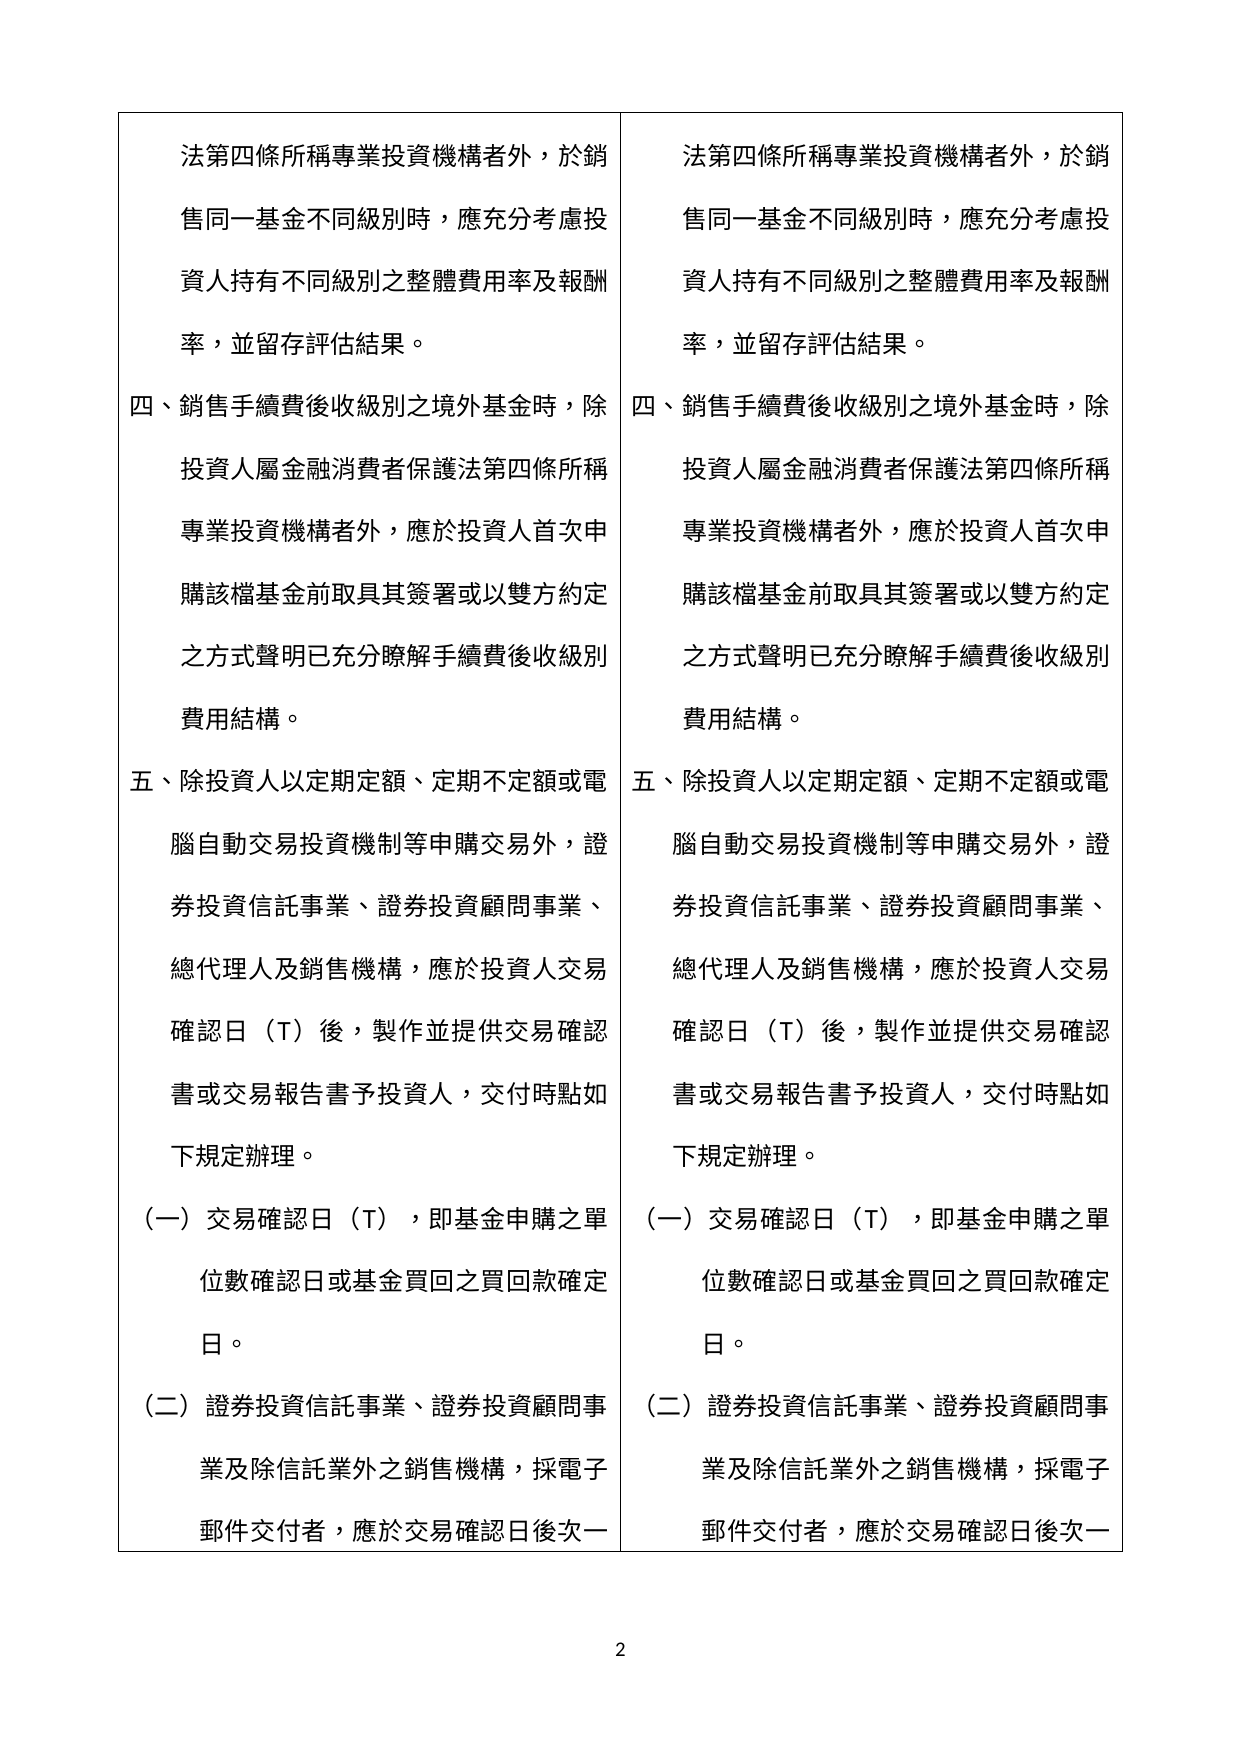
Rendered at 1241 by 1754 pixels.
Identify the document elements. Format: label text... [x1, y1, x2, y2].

table_header 法第四條所稱專業投資機構者外，於銷售同一基金不同級別時，應充分考慮投資人持有不同級別之整體費用率及報酬率，並留存評估結果。 四、銷售手續費後收級別之境外基金時，除投資人屬金融消費者保護法第四條所稱專業投資機構者外，應於投資人首次申購該檔基金前取具其簽署或以雙方約定之方式聲明已充分瞭解手續費後收級別費用結構。 五、除投資人以定期定額、定期不定額或電腦自動交易投資機制等申購交易外，證券投資信託事業、證券投資顧問事業、總代理人及銷售機構，應於投資人交易確認日（T）後，製作並提供交易確認書或交易報告書予投資人，交付時點如下規定辦理。 （一）交易確認日（T），即基金申購之單位數確認日或基金買回之買回款確定日。 （二）證券投資信託事業、證券投資顧問事業及除信託業外之銷售機構，採電子郵件交付者，應於交易確認日後次一 [621, 113, 1122, 1551]
table_header 法第四條所稱專業投資機構者外，於銷售同一基金不同級別時，應充分考慮投資人持有不同級別之整體費用率及報酬率，並留存評估結果。 四、銷售手續費後收級別之境外基金時，除投資人屬金融消費者保護法第四條所稱專業投資機構者外，應於投資人首次申購該檔基金前取具其簽署或以雙方約定之方式聲明已充分瞭解手續費後收級別費用結構。 五、除投資人以定期定額、定期不定額或電腦自動交易投資機制等申購交易外，證券投資信託事業、證券投資顧問事業、總代理人及銷售機構，應於投資人交易確認日（T）後，製作並提供交易確認書或交易報告書予投資人，交付時點如下規定辦理。 （一）交易確認日（T），即基金申購之單位數確認日或基金買回之買回款確定日。 （二）證券投資信託事業、證券投資顧問事業及除信託業外之銷售機構，採電子郵件交付者，應於交易確認日後次一 [119, 113, 620, 1551]
